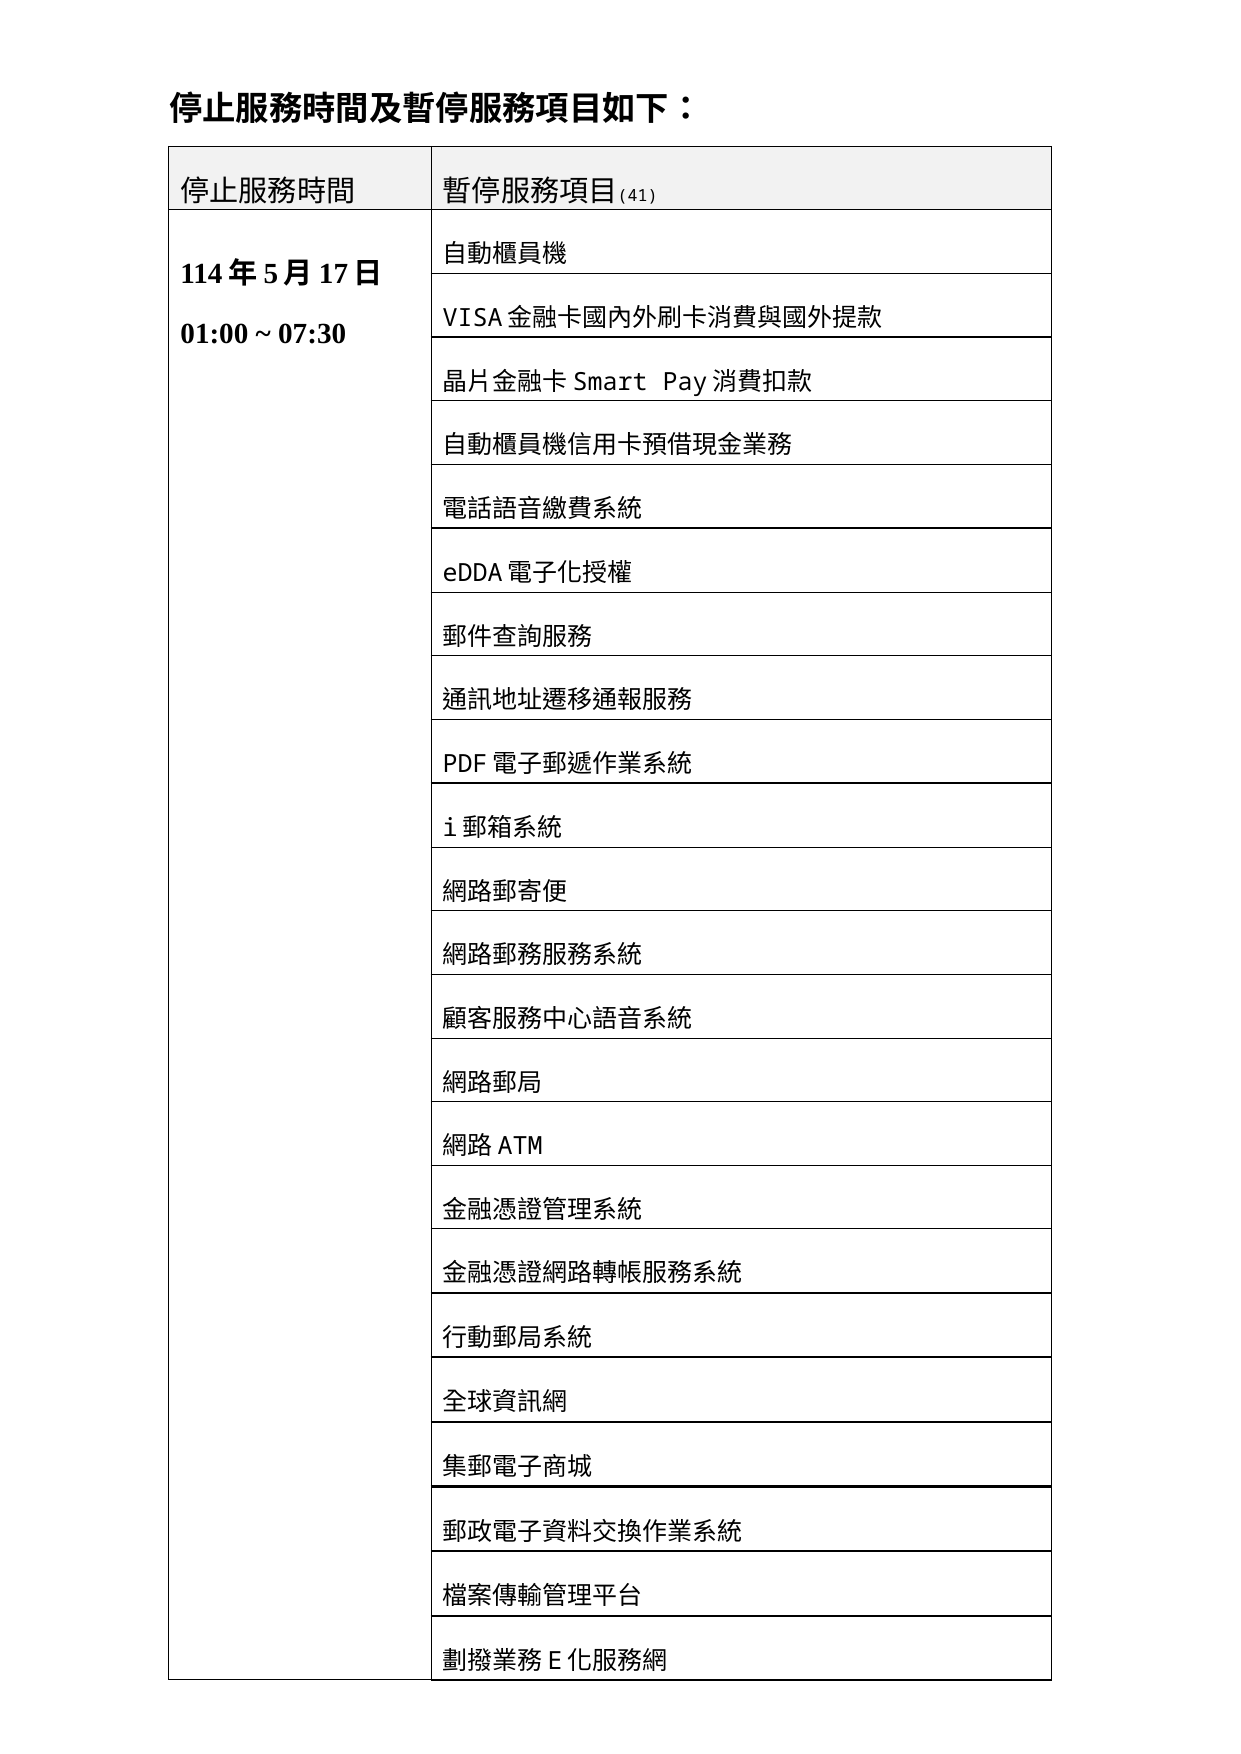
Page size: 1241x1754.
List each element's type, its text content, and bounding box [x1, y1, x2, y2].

table_cell 劃撥業務E化服務網 [432, 1617, 1051, 1679]
table_cell 金融憑證管理系統 [432, 1166, 1051, 1228]
table_header 停止服務時間 [169, 147, 431, 209]
table_header 暫停服務項目(41) [432, 147, 1051, 209]
table_cell 顧客服務中心語音系統 [432, 975, 1051, 1037]
table_cell 郵政電子資料交換作業系統 [432, 1488, 1051, 1550]
table_cell 行動郵局系統 [432, 1294, 1051, 1356]
table_cell 自動櫃員機 [432, 210, 1051, 273]
table_cell eDDA電子化授權 [432, 529, 1051, 592]
table_cell i郵箱系統 [432, 784, 1051, 847]
text 停止服務時間及暫停服務項目如下： [169, 64, 1076, 127]
table_cell 114年5月17日 01:00 ~ 07:30 [169, 210, 431, 1679]
table_cell 網路郵局 [432, 1039, 1051, 1101]
table_cell VISA金融卡國內外刷卡消費與國外提款 [432, 274, 1051, 336]
table_cell 檔案傳輸管理平台 [432, 1552, 1051, 1614]
table_cell 電話語音繳費系統 [432, 465, 1051, 527]
table_cell 通訊地址遷移通報服務 [432, 656, 1051, 719]
table_cell PDF電子郵遞作業系統 [432, 720, 1051, 782]
table_cell 網路郵務服務系統 [432, 911, 1051, 974]
table_cell 網路ATM [432, 1102, 1051, 1164]
table_cell 郵件查詢服務 [432, 593, 1051, 655]
table_cell 自動櫃員機信用卡預借現金業務 [432, 401, 1051, 463]
table_cell 全球資訊網 [432, 1358, 1051, 1421]
table_cell 晶片金融卡Smart Pay消費扣款 [432, 338, 1051, 400]
table_cell 金融憑證網路轉帳服務系統 [432, 1229, 1051, 1292]
table_cell 集郵電子商城 [432, 1423, 1051, 1485]
table_cell 網路郵寄便 [432, 848, 1051, 910]
